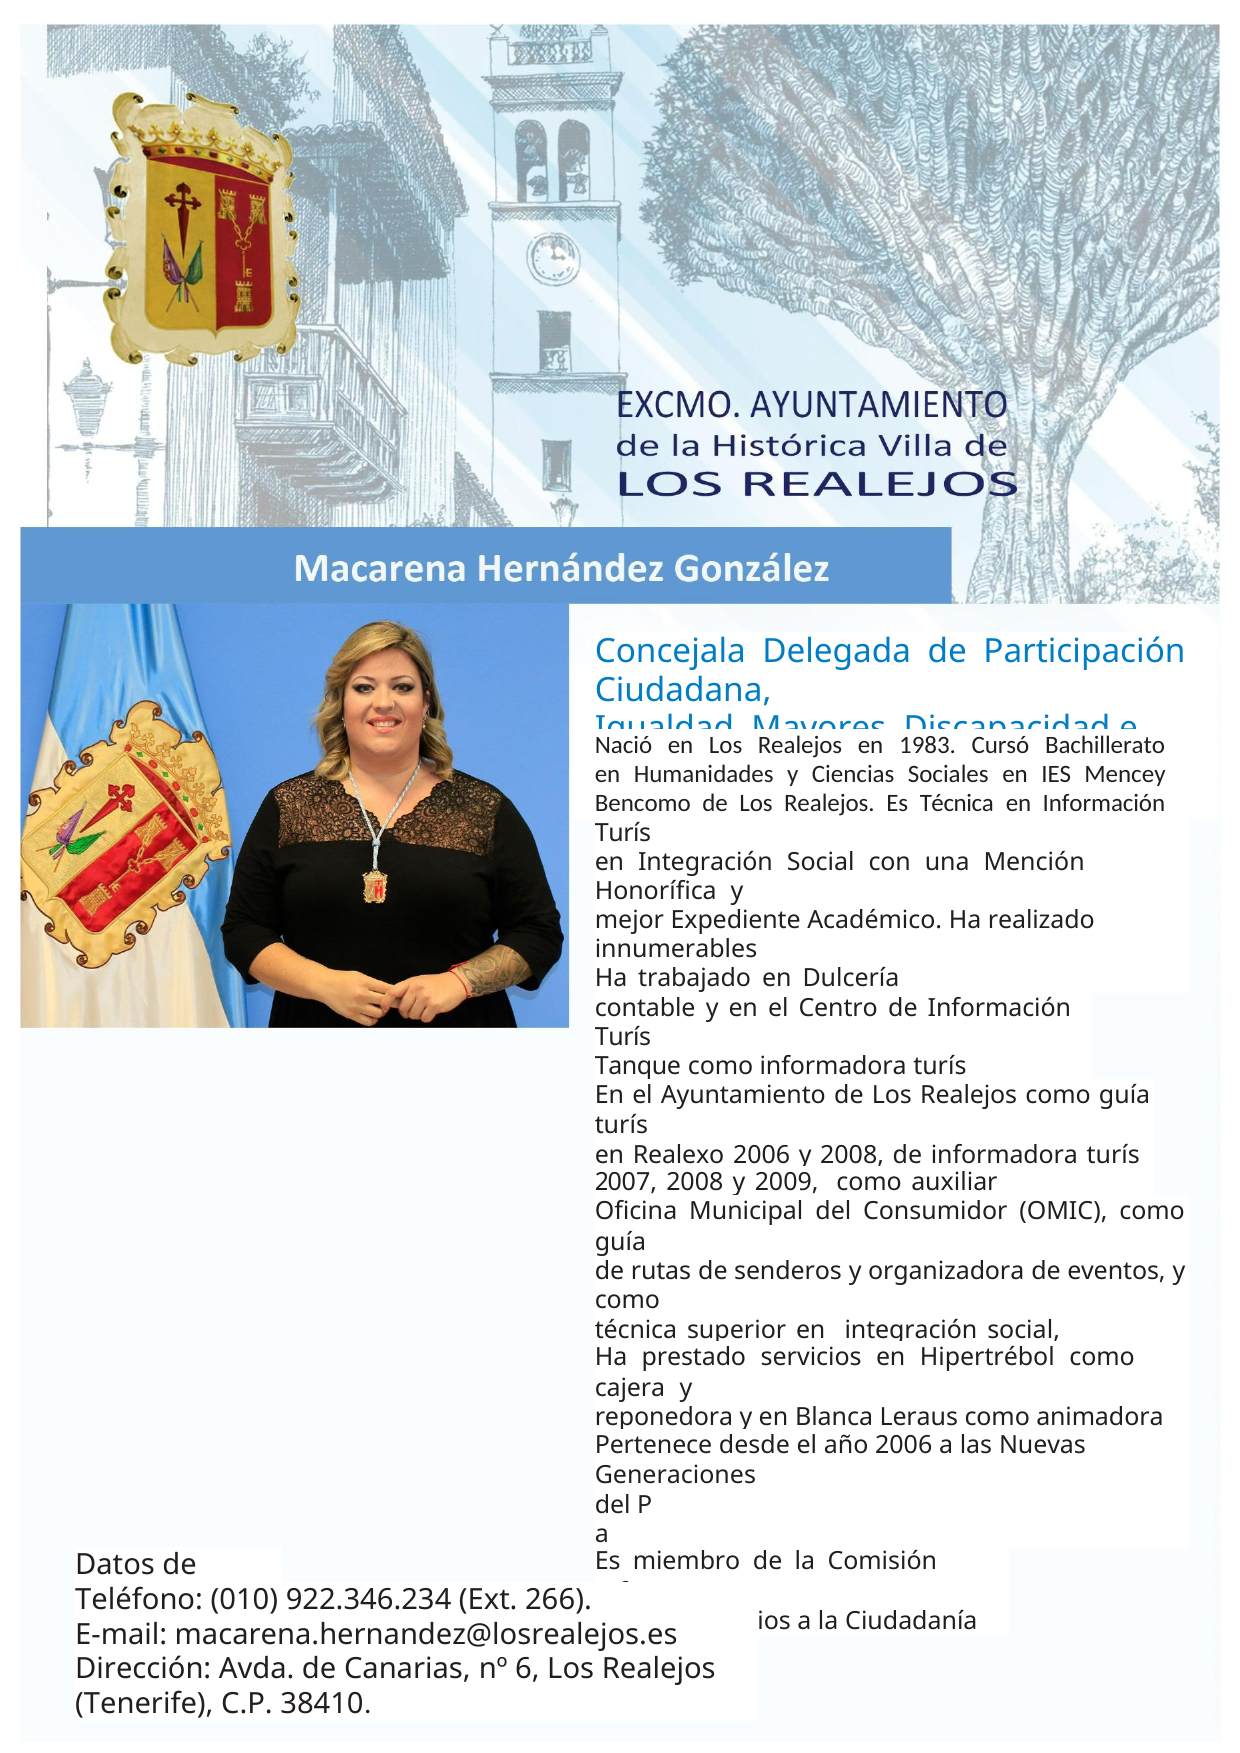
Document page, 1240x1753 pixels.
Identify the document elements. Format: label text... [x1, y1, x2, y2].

text de rutas de senderos y organizadora de eventos, y como [594, 1256, 1190, 1315]
text del P [594, 1490, 1190, 1519]
text Bencomo de Los Realejos. Es Técnica en Información [594, 788, 1190, 818]
text Ha trabajado en Dulcería [594, 962, 1092, 993]
text Tanque como informadora turís [594, 1051, 1092, 1079]
text Nació en Los Realejos en 1983. Cursó Bachillerato [594, 729, 1190, 759]
text mejor Expediente Académico. Ha realizado innumerables [594, 905, 1190, 963]
text técnica superior en integración social, trabajando con [594, 1315, 1190, 1341]
text en Humanidades y Ciencias Sociales en IES Mencey [594, 759, 1190, 788]
text Turís [594, 818, 1190, 847]
text Concejala Delegada de Participación Ciudadana, [594, 632, 1190, 709]
text 007, 2008 y 2009, como auxiliar administra [607, 1166, 1093, 1195]
text En el Ayuntamiento de Los Realejos como guía turís [594, 1079, 1154, 1140]
text contable y en el Centro de Información Turís [594, 993, 1092, 1051]
text en Realexo 2006 y 2008, de informadora turís [594, 1140, 1154, 1169]
text E-mail: macarena.hernandez@losrealejos.es [75, 1617, 759, 1651]
text Social y Servicios a la Ciudadanía [759, 1606, 1009, 1636]
text Ha prestado servicios en Hipertrébol como cajera y [594, 1341, 1190, 1402]
text a [594, 1519, 1190, 1548]
text en Integración Social con una Mención Honoríﬁca y [594, 847, 1190, 905]
text Dirección: Avda. de Canarias, nº 6, Los Realejos (Tenerife), C.P. 38410. [75, 1651, 759, 1721]
text Igualdad, Mayores, Discapacidad e Infancia. [594, 709, 1190, 729]
text Teléfono: (010) 922.346.234 (Ext. 266). [75, 1582, 759, 1616]
text Oﬁcina Municipal del Consumidor (OMIC), como guía [594, 1195, 1190, 1256]
text 2 [594, 1166, 607, 1195]
text Flypa (Fes [1093, 1169, 1154, 1195]
text reponedora y en Blanca Leraus como animadora infan [594, 1402, 1190, 1429]
text cursos y asis [1092, 963, 1190, 993]
text Datos de Contacto. [75, 1547, 282, 1582]
text Es miembro de la Comisión Informa [594, 1545, 1009, 1606]
text Pertenece desde el año 2006 a las Nuevas Generaciones [594, 1429, 1190, 1490]
